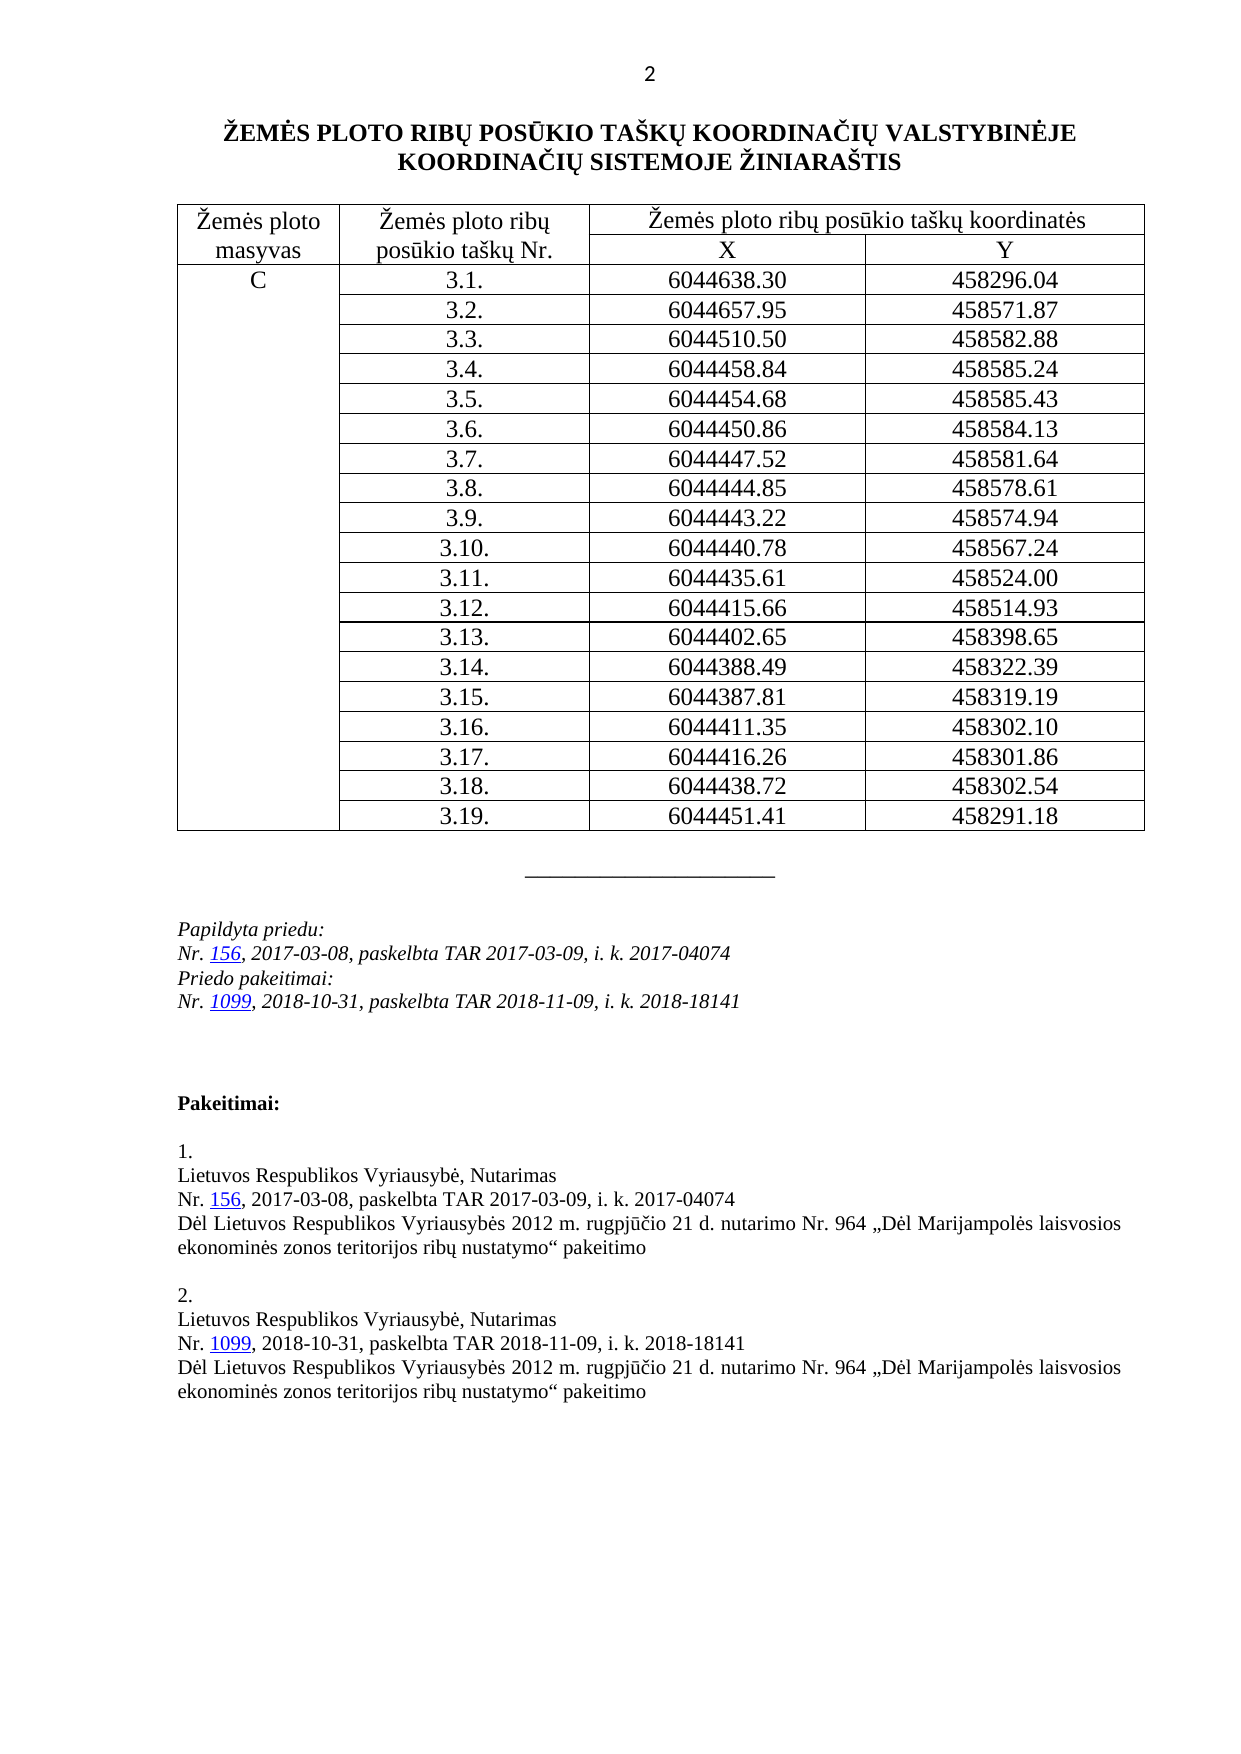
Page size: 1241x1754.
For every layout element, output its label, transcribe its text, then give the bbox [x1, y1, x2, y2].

table_cell 6044416.26 [590, 742, 865, 770]
table_cell 458582.88 [866, 325, 1144, 353]
table_cell 458322.39 [866, 652, 1144, 681]
table_cell 6044454.68 [590, 384, 865, 413]
table_cell Y [866, 235, 1144, 264]
table_cell 6044387.81 [590, 682, 865, 711]
table_cell 3.10. [340, 533, 589, 562]
text Dėl Lietuvos Respublikos Vyriausybės 2012 m. rugpjūčio 21 d. nutarimo Nr. 964 „Dėl Marijampolės laisvosios ekonominės zonos teritorijos ribų nustatymo“ pakeitimo [177, 1355, 1122, 1403]
table_cell 3.8. [340, 474, 589, 502]
table_cell 458585.24 [866, 354, 1144, 383]
table_cell 6044458.84 [590, 354, 865, 383]
table_cell 3.17. [340, 742, 589, 770]
text Pakeitimai: [177, 1090, 1122, 1114]
text 2. [177, 1283, 1122, 1307]
table_cell 6044443.22 [590, 503, 865, 532]
table_cell C [178, 265, 339, 830]
table_cell 458319.19 [866, 682, 1144, 711]
table_cell 3.7. [340, 444, 589, 472]
table_cell 3.6. [340, 414, 589, 443]
table_cell 6044444.85 [590, 474, 865, 502]
table_cell 3.1. [340, 265, 589, 294]
table_cell 458567.24 [866, 533, 1144, 562]
table_cell 458296.04 [866, 265, 1144, 294]
table_cell 3.18. [340, 771, 589, 800]
table_cell 458302.10 [866, 712, 1144, 741]
text 1. [177, 1138, 1122, 1163]
table_header Žemės ploto ribų posūkio taškų koordinatės [590, 205, 1144, 234]
text Lietuvos Respublikos Vyriausybė, Nutarimas [177, 1163, 1122, 1187]
text –––––––––––––––––––– [177, 860, 1122, 888]
table_cell 3.2. [340, 295, 589, 323]
table_cell 458301.86 [866, 742, 1144, 770]
table_cell 458585.43 [866, 384, 1144, 413]
table_cell 458524.00 [866, 563, 1144, 592]
table_cell 458584.13 [866, 414, 1144, 443]
table_cell 6044438.72 [590, 771, 865, 800]
table_cell 6044415.66 [590, 593, 865, 621]
table_cell 458578.61 [866, 474, 1144, 502]
table_cell 6044510.50 [590, 325, 865, 353]
text Dėl Lietuvos Respublikos Vyriausybės 2012 m. rugpjūčio 21 d. nutarimo Nr. 964 „Dėl Marijampolės laisvosios ekonominės zonos teritorijos ribų nustatymo“ pakeitimo [177, 1211, 1122, 1259]
table_cell 6044402.65 [590, 623, 865, 651]
text Nr. 1099, 2018-10-31, paskelbta TAR 2018-11-09, i. k. 2018-18141 [177, 989, 1122, 1013]
table_cell 458581.64 [866, 444, 1144, 472]
table_cell 458302.54 [866, 771, 1144, 800]
text Priedo pakeitimai: [177, 965, 1122, 989]
table_cell 6044440.78 [590, 533, 865, 562]
table_cell 6044388.49 [590, 652, 865, 681]
table_cell 3.19. [340, 801, 589, 830]
table_cell 458574.94 [866, 503, 1144, 532]
table_cell 3.12. [340, 593, 589, 621]
table_cell 3.4. [340, 354, 589, 383]
table_cell 6044657.95 [590, 295, 865, 323]
table_cell 3.11. [340, 563, 589, 592]
text Lietuvos Respublikos Vyriausybė, Nutarimas [177, 1307, 1122, 1331]
table_cell 3.5. [340, 384, 589, 413]
table_cell 6044638.30 [590, 265, 865, 294]
table_header Žemės ploto masyvas [178, 205, 339, 264]
table_cell 6044451.41 [590, 801, 865, 830]
table_cell 458514.93 [866, 593, 1144, 621]
text Nr. 1099, 2018-10-31, paskelbta TAR 2018-11-09, i. k. 2018-18141 [177, 1331, 1122, 1355]
table_cell 458291.18 [866, 801, 1144, 830]
table_cell 458571.87 [866, 295, 1144, 323]
table_cell 6044411.35 [590, 712, 865, 741]
table_cell 3.14. [340, 652, 589, 681]
table_cell 6044447.52 [590, 444, 865, 472]
text Nr. 156, 2017-03-08, paskelbta TAR 2017-03-09, i. k. 2017-04074 [177, 941, 1122, 965]
table_cell X [590, 235, 865, 264]
table_cell 3.13. [340, 623, 589, 651]
text Nr. 156, 2017-03-08, paskelbta TAR 2017-03-09, i. k. 2017-04074 [177, 1187, 1122, 1211]
text Papildyta priedu: [177, 917, 1122, 941]
table_cell 3.16. [340, 712, 589, 741]
table_cell 6044435.61 [590, 563, 865, 592]
table_cell 3.15. [340, 682, 589, 711]
text ŽEMĖS PLOTO RIBŲ POSŪKIO TAŠKŲ KOORDINAČIŲ VALSTYBINĖJE KOORDINAČIŲ SISTEMOJE ŽINIARAŠTIS [177, 118, 1122, 176]
table_cell 3.9. [340, 503, 589, 532]
table_cell 3.3. [340, 325, 589, 353]
table_cell 458398.65 [866, 623, 1144, 651]
table_cell 6044450.86 [590, 414, 865, 443]
table_header Žemės ploto ribų posūkio taškų Nr. [340, 205, 589, 264]
